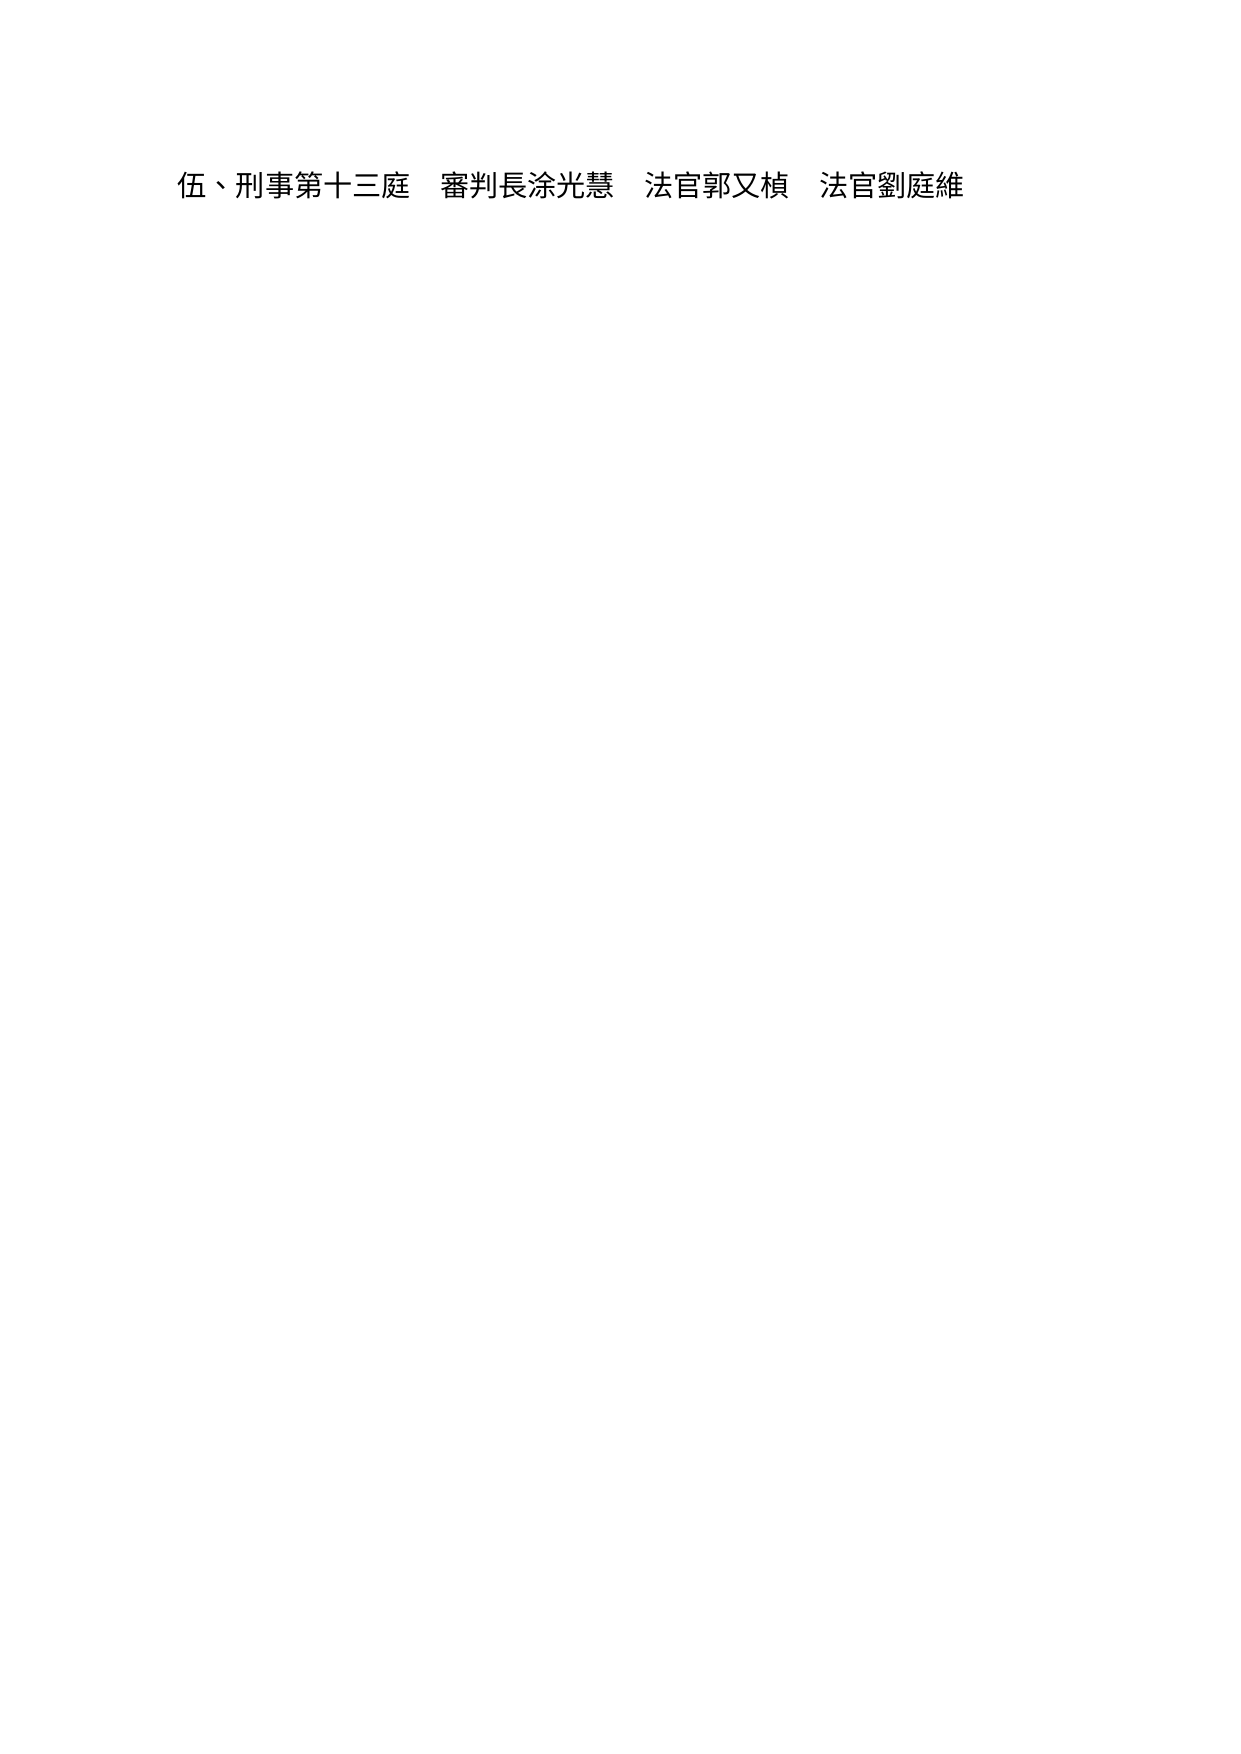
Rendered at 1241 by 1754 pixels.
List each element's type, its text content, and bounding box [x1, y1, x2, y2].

text 伍、刑事第十三庭 審判長涂光慧 法官郭又楨 法官劉庭維 [177, 142, 1063, 205]
